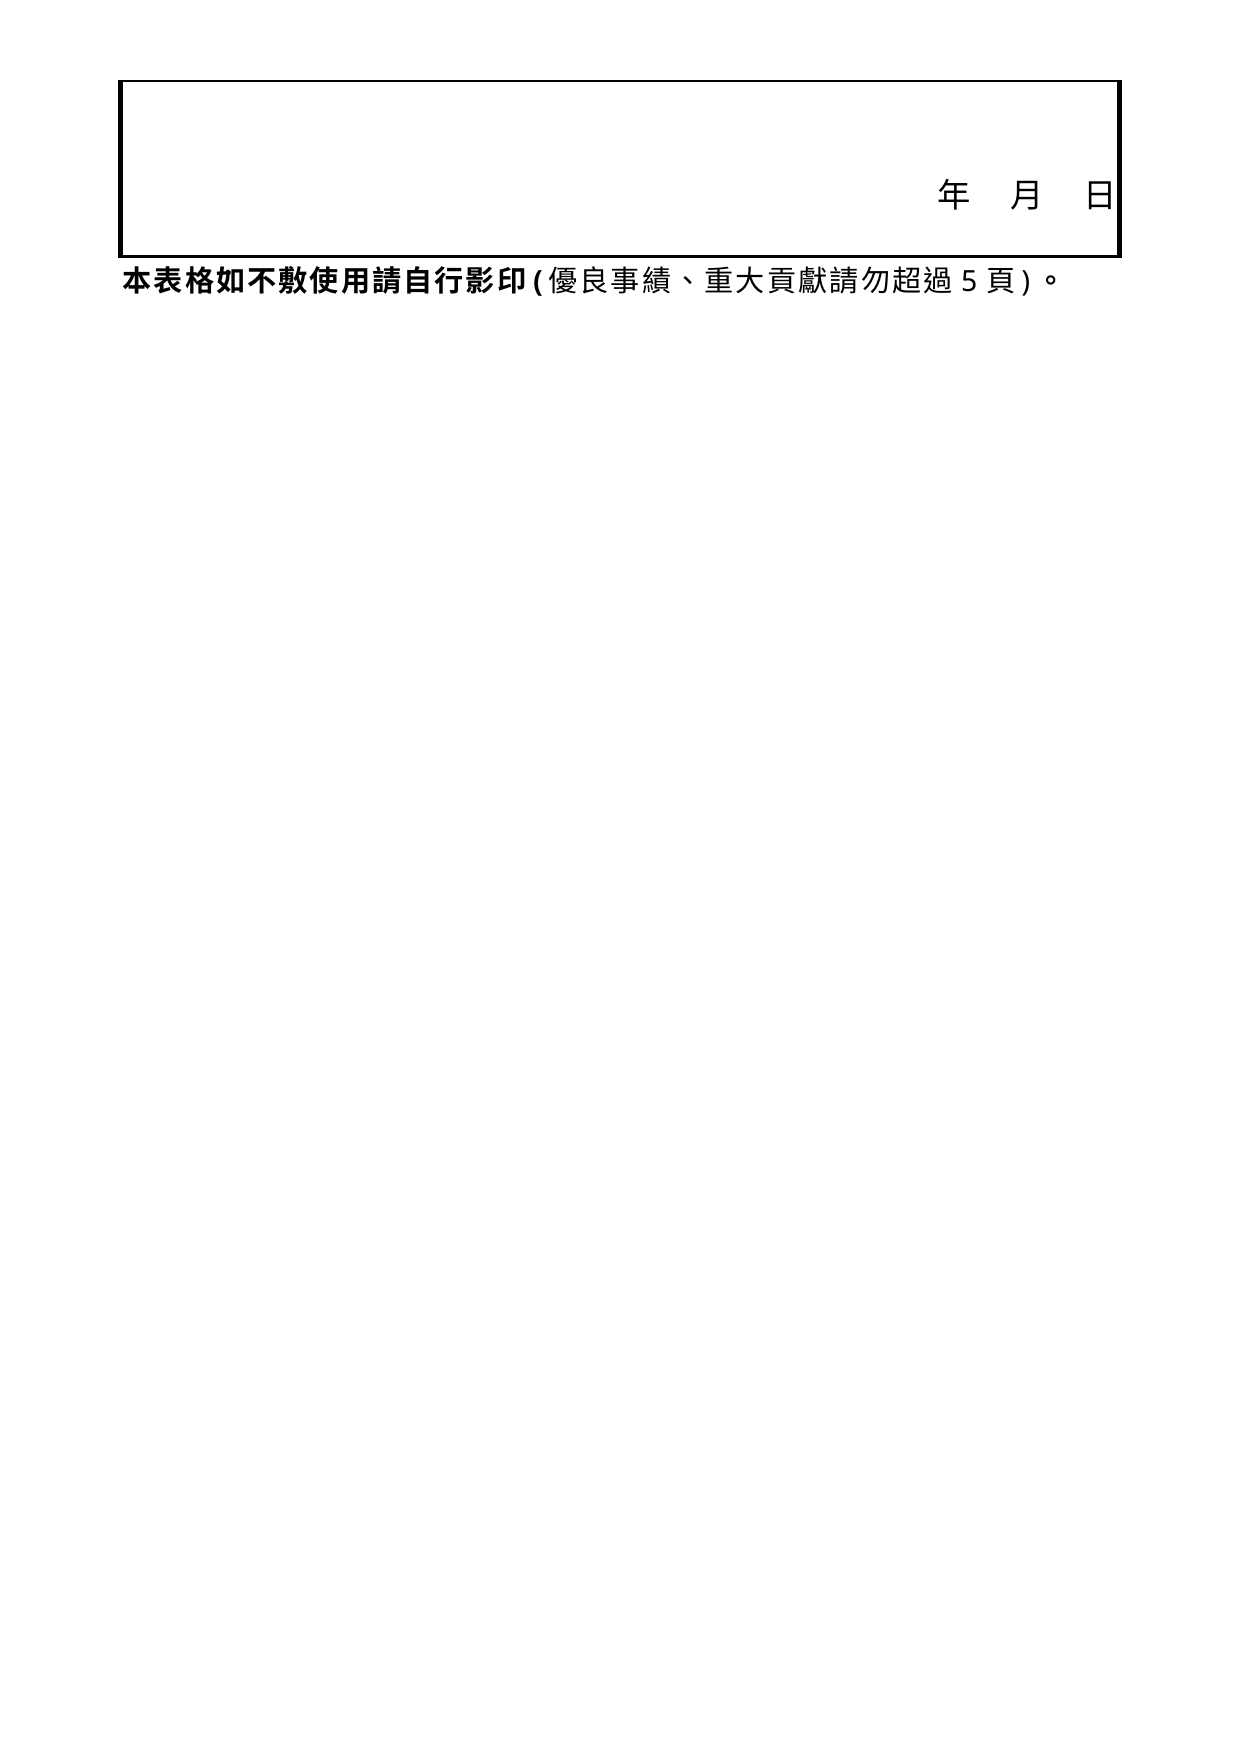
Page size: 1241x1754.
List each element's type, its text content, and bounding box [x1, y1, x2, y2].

table_cell 年 月 日 [123, 82, 1117, 255]
text 本表格如不敷使用請自行影印(優良事績、重大貢獻請勿超過5頁)。 [122, 258, 1053, 300]
